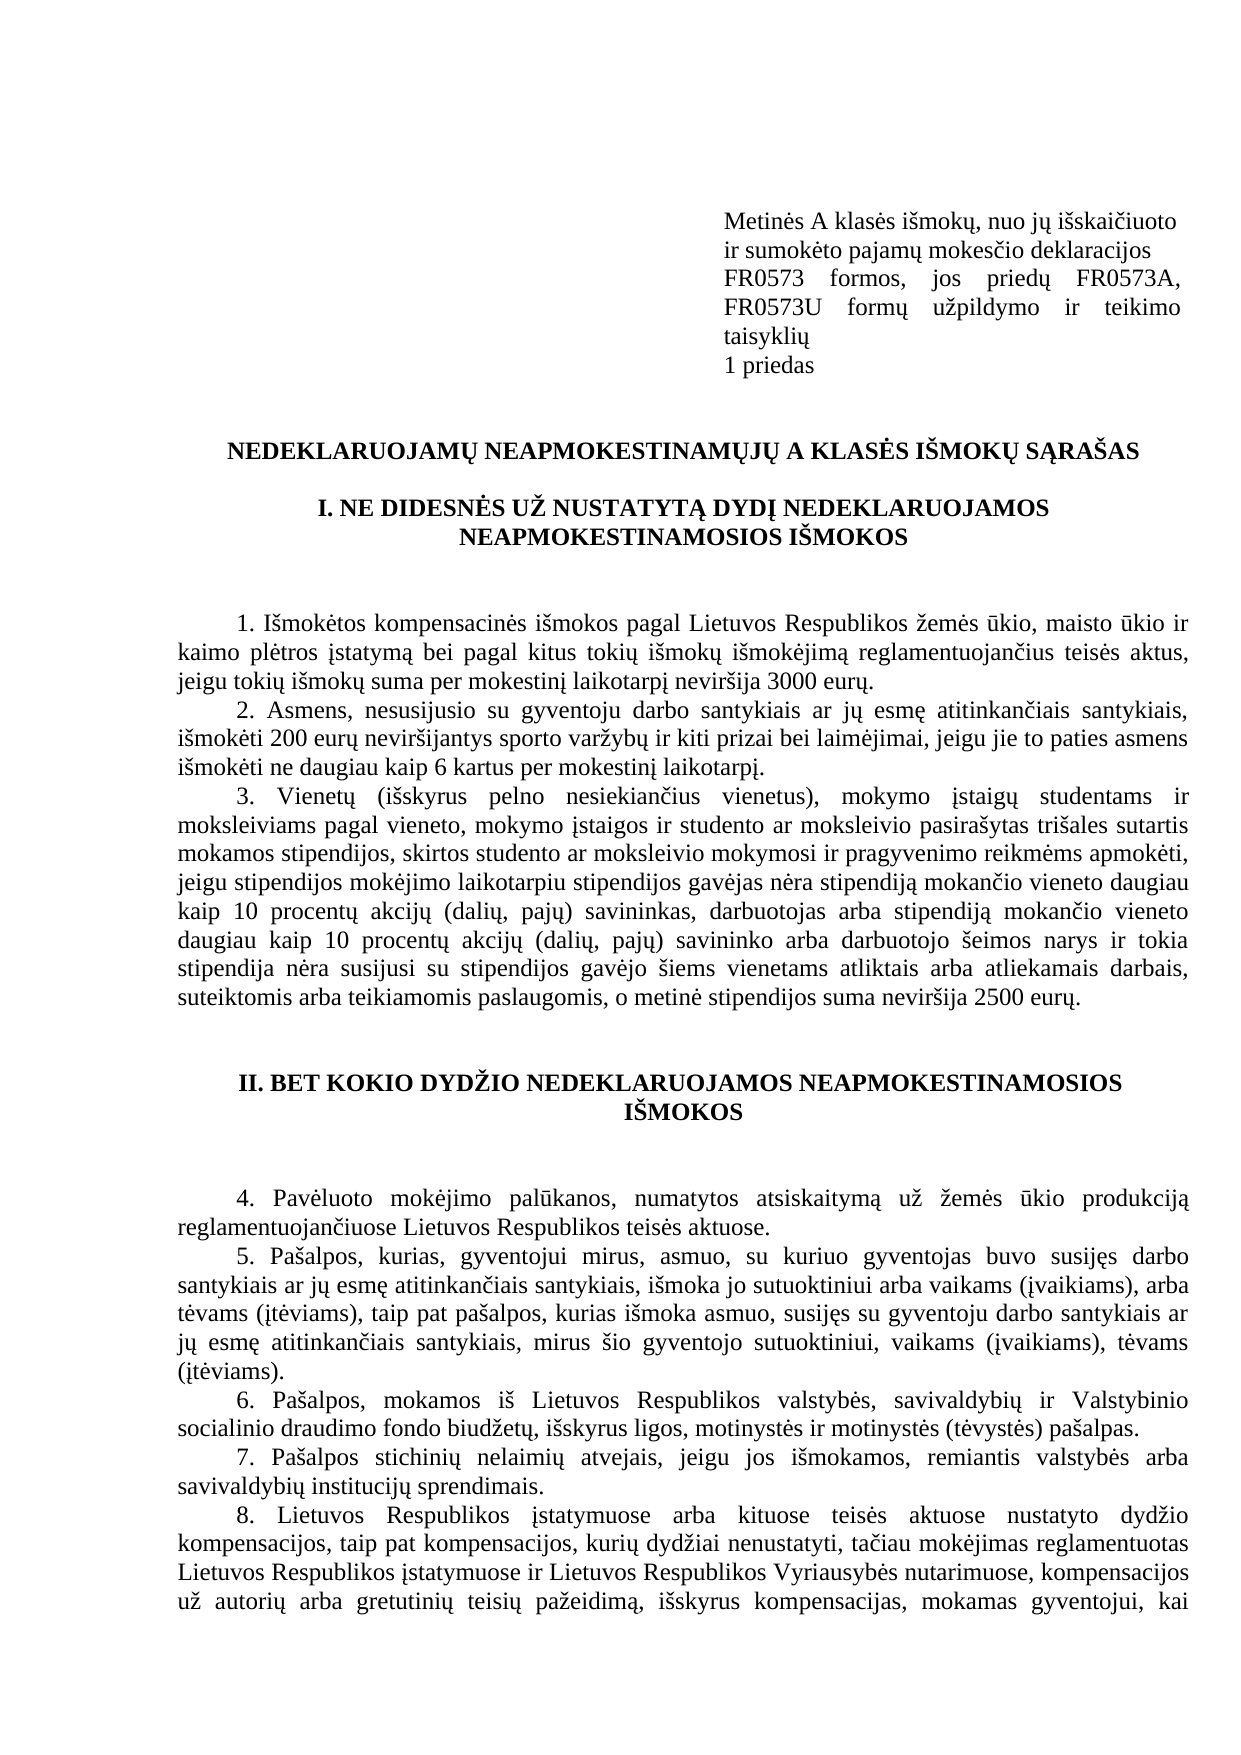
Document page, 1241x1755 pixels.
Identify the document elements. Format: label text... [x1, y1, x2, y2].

text 6. Pašalpos, mokamos iš Lietuvos Respublikos valstybės, savivaldybių ir Valstybinio socialinio draudimo fondo biudžetų, išskyrus ligos, motinystės ir motinystės (tėvystės) pašalpas. [177, 1385, 1190, 1442]
text 4. Pavėluoto mokėjimo palūkanos, numatytos atsiskaitymą už žemės ūkio produkciją reglamentuojančiuose Lietuvos Respublikos teisės aktuose. [177, 1183, 1190, 1241]
text I. NE DIDESNĖS UŽ NUSTATYTĄ DYDĮ NEDEKLARUOJAMOS NEAPMOKESTINAMOSIOS IŠMOKOS [177, 493, 1190, 551]
text 1. Išmokėtos kompensacinės išmokos pagal Lietuvos Respublikos žemės ūkio, maisto ūkio ir kaimo plėtros įstatymą bei pagal kitus tokių išmokų išmokėjimą reglamentuojančius teisės aktus, jeigu tokių išmokų suma per mokestinį laikotarpį neviršija 3000 eurų. [177, 608, 1190, 695]
text 8. Lietuvos Respublikos įstatymuose arba kituose teisės aktuose nustatyto dydžio kompensacijos, taip pat kompensacijos, kurių dydžiai nenustatyti, tačiau mokėjimas reglamentuotas Lietuvos Respublikos įstatymuose ir Lietuvos Respublikos Vyriausybės nutarimuose, kompensacijos už autorių arba gretutinių teisių pažeidimą, išskyrus kompensacijas, mokamas gyventojui, kai [177, 1500, 1190, 1615]
text 1 priedas [723, 350, 1181, 378]
text Metinės A klasės išmokų, nuo jų išskaičiuoto [646, 206, 1181, 235]
text 7. Pašalpos stichinių nelaimių atvejais, jeigu jos išmokamos, remiantis valstybės arba savivaldybių institucijų sprendimais. [177, 1442, 1190, 1500]
text 2. Asmens, nesusijusio su gyventoju darbo santykiais ar jų esmę atitinkančiais santykiais, išmokėti 200 eurų neviršijantys sporto varžybų ir kiti prizai bei laimėjimai, jeigu jie to paties asmens išmokėti ne daugiau kaip 6 kartus per mokestinį laikotarpį. [177, 695, 1190, 781]
text FR0573 formos, jos priedų FR0573A, FR0573U formų užpildymo ir teikimo taisyklių [723, 263, 1181, 350]
text NEDEKLARUOJAMŲ NEAPMOKESTINAMŲJŲ A KLASĖS IŠMOKŲ SĄRAŠAS [177, 436, 1190, 465]
text 3. Vienetų (išskyrus pelno nesiekiančius vienetus), mokymo įstaigų studentams ir moksleiviams pagal vieneto, mokymo įstaigos ir studento ar moksleivio pasirašytas trišales sutartis mokamos stipendijos, skirtos studento ar moksleivio mokymosi ir pragyvenimo reikmėms apmokėti, jeigu stipendijos mokėjimo laikotarpiu stipendijos gavėjas nėra stipendiją mokančio vieneto daugiau kaip 10 procentų akcijų (dalių, pajų) savininkas, darbuotojas arba stipendiją mokančio vieneto daugiau kaip 10 procentų akcijų (dalių, pajų) savininko arba darbuotojo šeimos narys ir tokia stipendija nėra susijusi su stipendijos gavėjo šiems vienetams atliktais arba atliekamais darbais, suteiktomis arba teikiamomis paslaugomis, o metinė stipendijos suma neviršija 2500 eurų. [177, 781, 1190, 1011]
text ir sumokėto pajamų mokesčio deklaracijos [646, 235, 1181, 263]
text II. BET KOKIO DYDŽIO NEDEKLARUOJAMOS NEAPMOKESTINAMOSIOS [177, 1068, 1190, 1097]
text IŠMOKOS [177, 1097, 1190, 1126]
text 5. Pašalpos, kurias, gyventojui mirus, asmuo, su kuriuo gyventojas buvo susijęs darbo santykiais ar jų esmę atitinkančiais santykiais, išmoka jo sutuoktiniui arba vaikams (įvaikiams), arba tėvams (įtėviams), taip pat pašalpos, kurias išmoka asmuo, susijęs su gyventoju darbo santykiais ar jų esmę atitinkančiais santykiais, mirus šio gyventojo sutuoktiniui, vaikams (įvaikiams), tėvams (įtėviams). [177, 1241, 1190, 1385]
